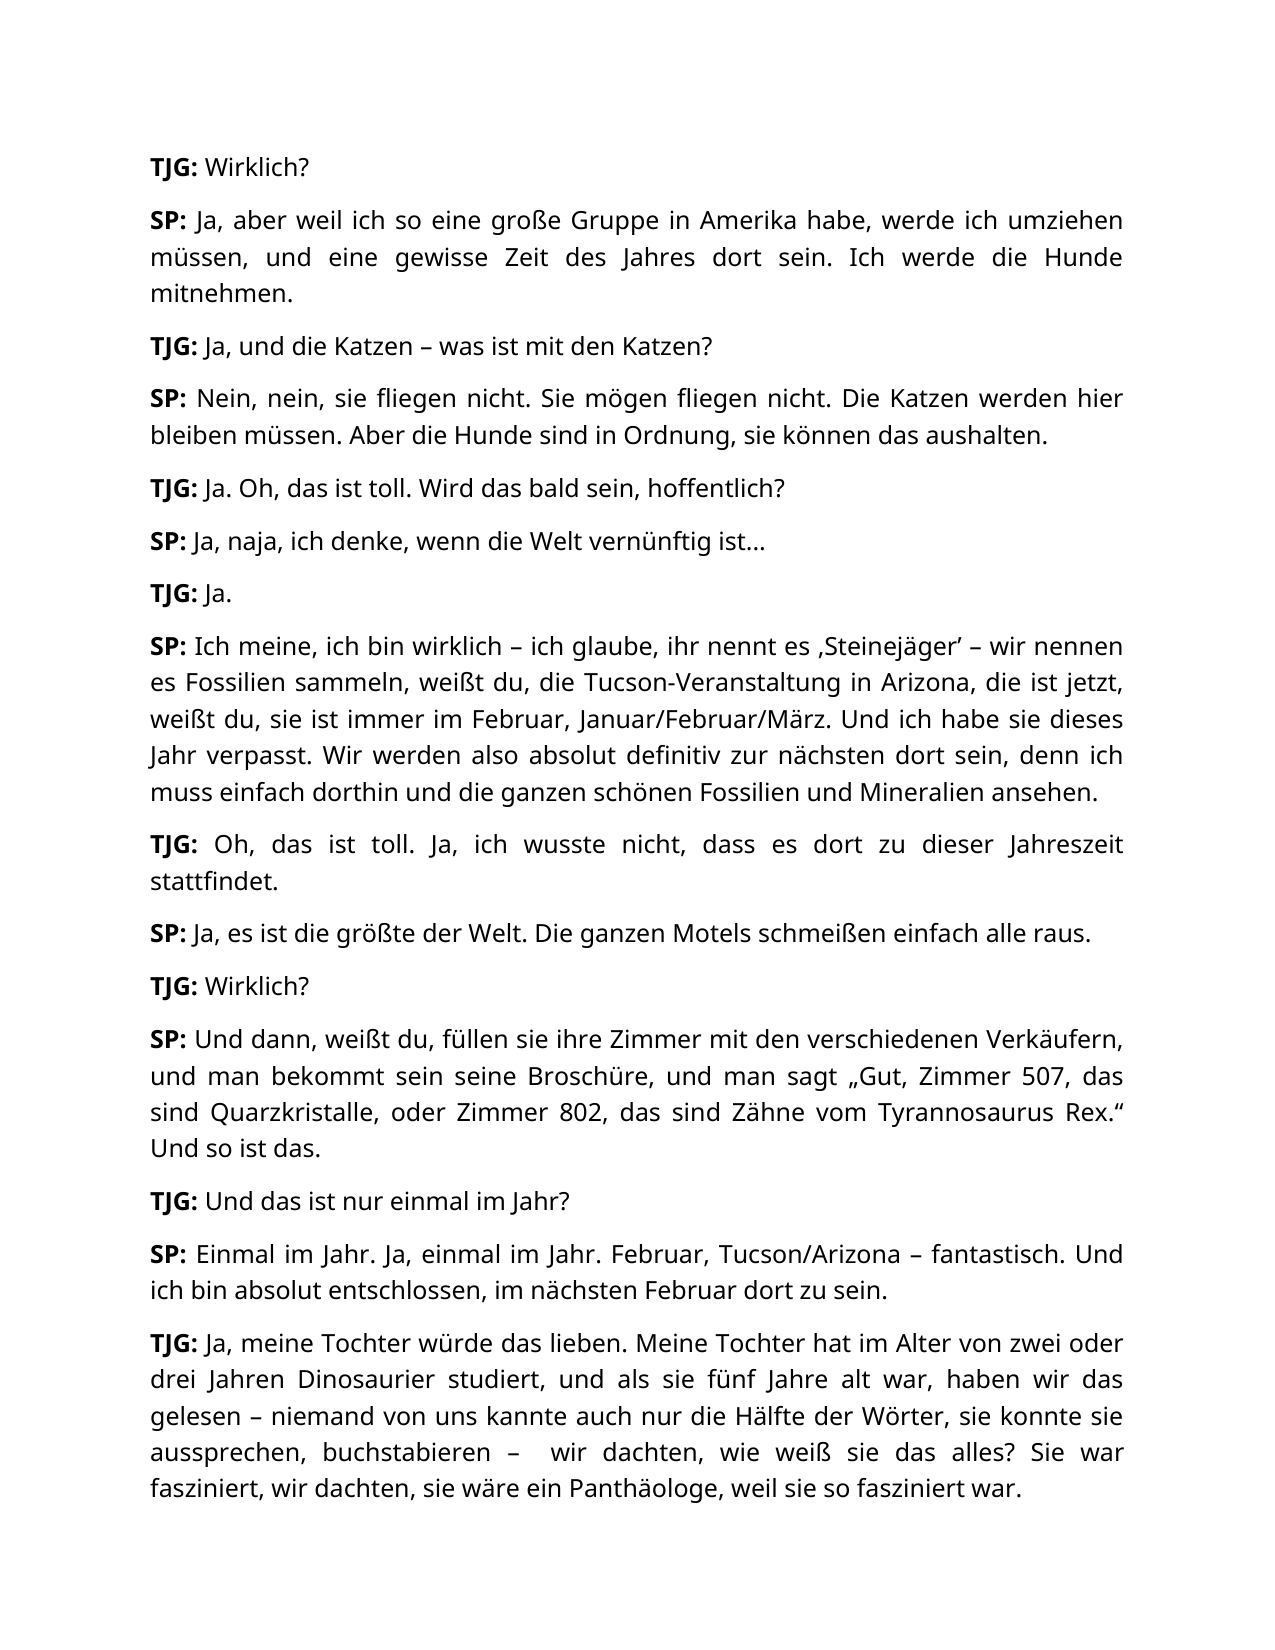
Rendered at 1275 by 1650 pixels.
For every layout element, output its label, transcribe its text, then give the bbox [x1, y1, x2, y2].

text TJG: Ja, und die Katzen – was ist mit den Katzen? [150, 328, 1125, 362]
text SP: Nein, nein, sie fliegen nicht. Sie mögen fliegen nicht. Die Katzen werden hier bleiben müssen. Aber die Hunde sind in Ordnung, sie können das aushalten. [150, 381, 1125, 452]
text TJG: Wirklich? [150, 150, 1125, 184]
text TJG: Ja. [150, 576, 1125, 610]
text TJG: Und das ist nur einmal im Jahr? [150, 1184, 1125, 1218]
text SP: Ja, es ist die größte der Welt. Die ganzen Motels schmeißen einfach alle raus. [150, 916, 1125, 950]
text SP: Ja, naja, ich denke, wenn die Welt vernünftig ist... [150, 523, 1125, 557]
text SP: Und dann, weißt du, füllen sie ihre Zimmer mit den verschiedenen Verkäufern, und man bekommt sein seine Broschüre, und man sagt „Gut, Zimmer 507, das sind Quarzkristalle, oder Zimmer 802, das sind Zähne vom Tyrannosaurus Rex.“ Und so ist das. [150, 1022, 1125, 1165]
text SP: Ich meine, ich bin wirklich – ich glaube, ihr nennt es ‚Steinejäger’ – wir nennen es Fossilien sammeln, weißt du, die Tucson-Veranstaltung in Arizona, die ist jetzt, weißt du, sie ist immer im Februar, Januar/Februar/März. Und ich habe sie dieses Jahr verpasst. Wir werden also absolut definitiv zur nächsten dort sein, denn ich muss einfach dorthin und die ganzen schönen Fossilien und Mineralien ansehen. [150, 629, 1125, 808]
text SP: Ja, aber weil ich so eine große Gruppe in Amerika habe, werde ich umziehen müssen, und eine gewisse Zeit des Jahres dort sein. Ich werde die Hunde mitnehmen. [150, 203, 1125, 309]
text TJG: Ja, meine Tochter würde das lieben. Meine Tochter hat im Alter von zwei oder drei Jahren Dinosaurier studiert, und als sie fünf Jahre alt war, haben wir das gelesen – niemand von uns kannte auch nur die Hälfte der Wörter, sie konnte sie aussprechen, buchstabieren – wir dachten, wie weiß sie das alles? Sie war fasziniert, wir dachten, sie wäre ein Panthäologe, weil sie so fasziniert war. [150, 1326, 1125, 1505]
text TJG: Ja. Oh, das ist toll. Wird das bald sein, hoffentlich? [150, 470, 1125, 504]
text SP: Einmal im Jahr. Ja, einmal im Jahr. Februar, Tucson/Arizona – fantastisch. Und ich bin absolut entschlossen, im nächsten Februar dort zu sein. [150, 1236, 1125, 1307]
text TJG: Wirklich? [150, 969, 1125, 1003]
text TJG: Oh, das ist toll. Ja, ich wusste nicht, dass es dort zu dieser Jahreszeit stattfindet. [150, 827, 1125, 897]
